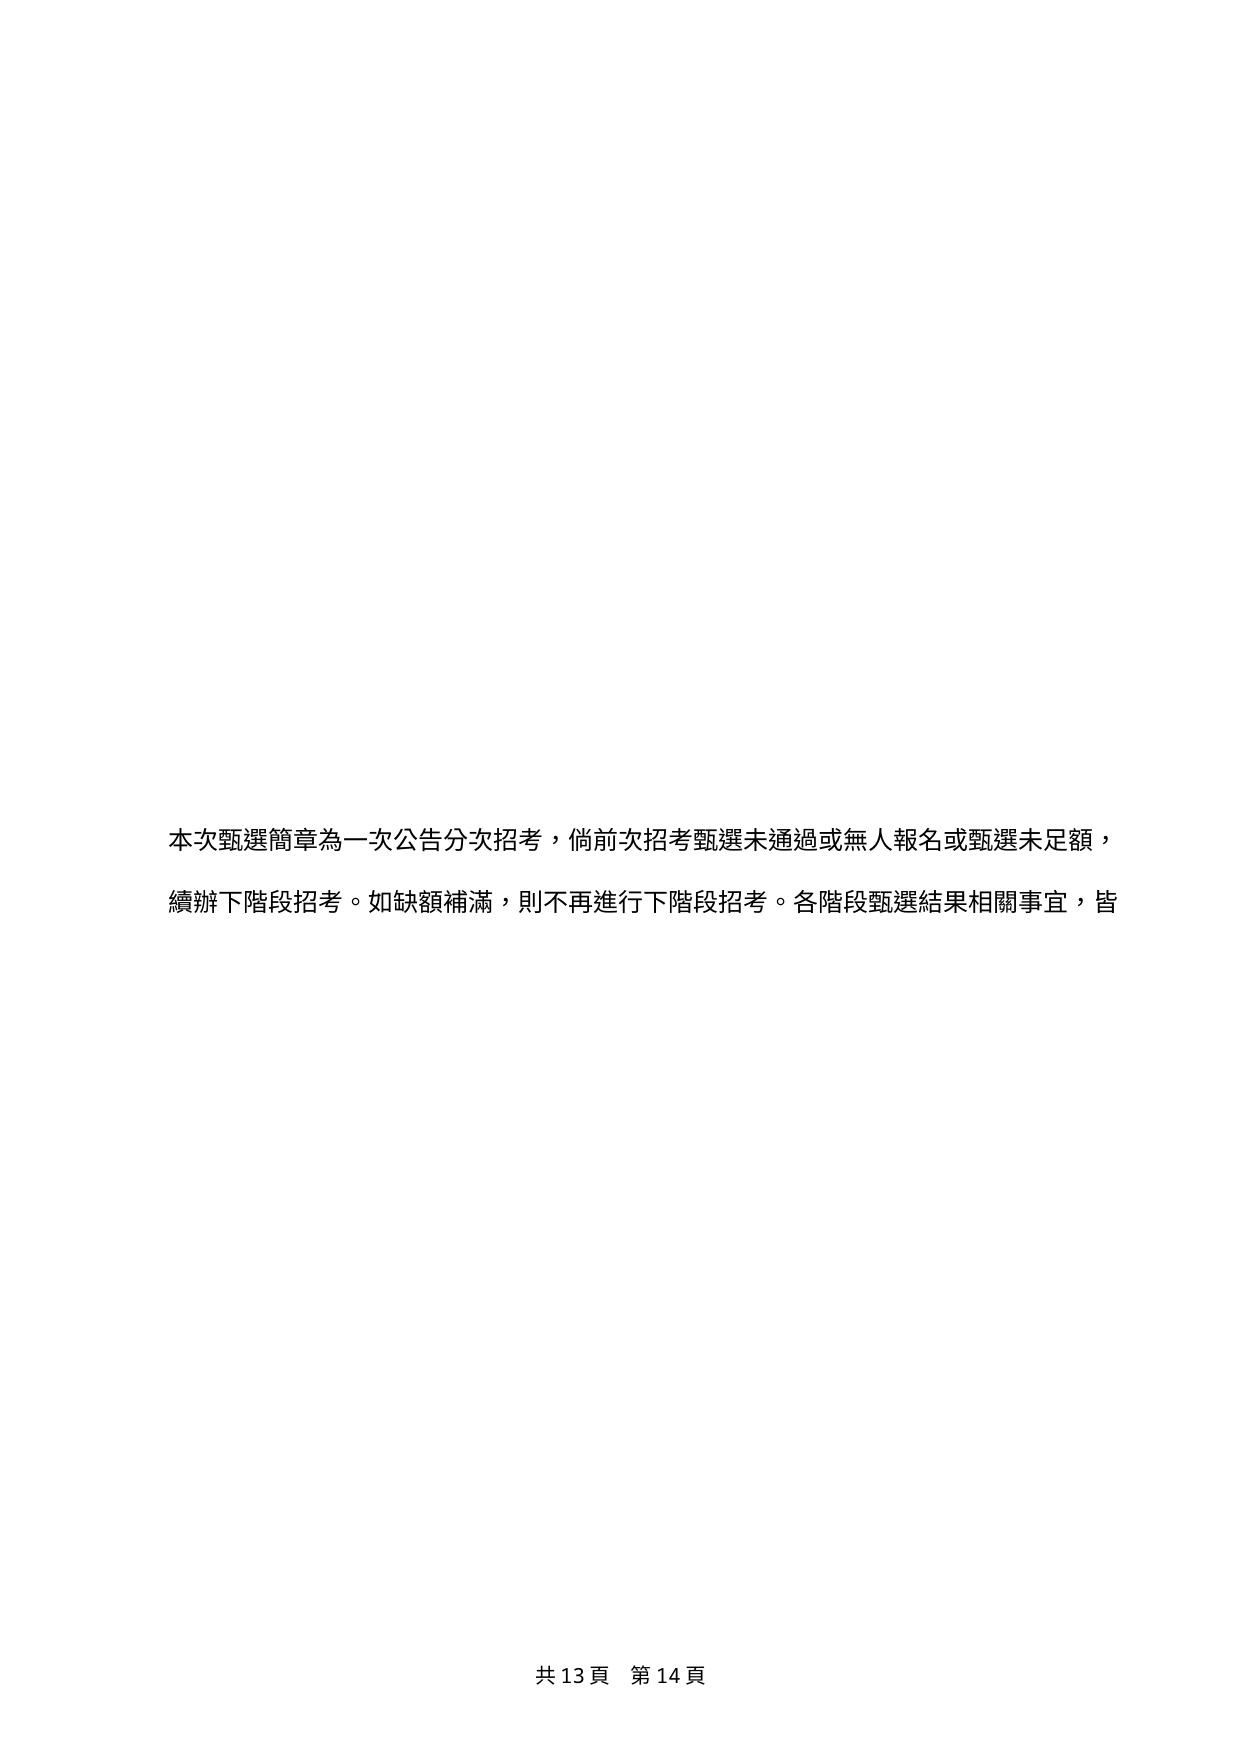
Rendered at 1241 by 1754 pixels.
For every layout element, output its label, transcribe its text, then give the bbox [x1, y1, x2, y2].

text 本次甄選簡章為一次公告分次招考，倘前次招考甄選未通過或無人報名或甄選未足額，續辦下階段招考。如缺額補滿，則不再進行下階段招考。各階段甄選結果相關事宜，皆 [118, 797, 1122, 922]
